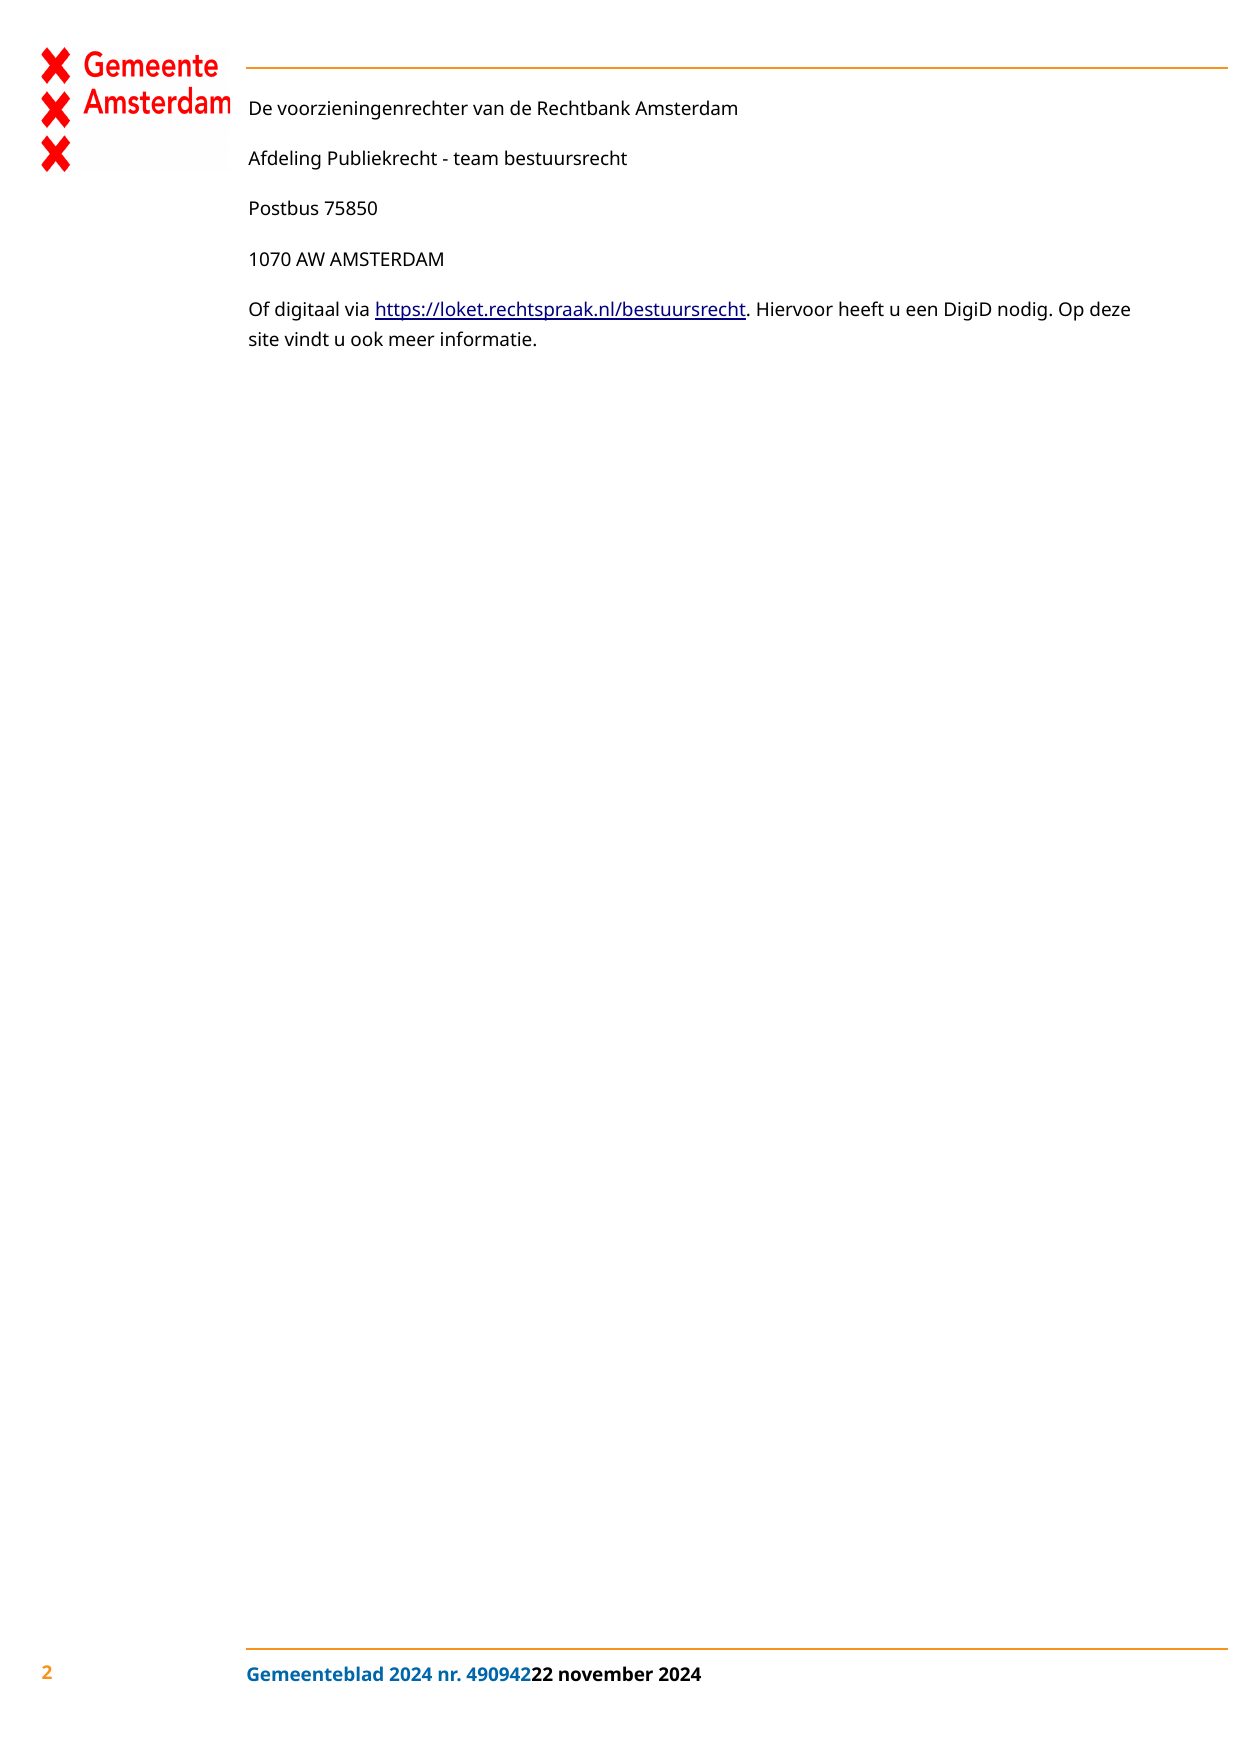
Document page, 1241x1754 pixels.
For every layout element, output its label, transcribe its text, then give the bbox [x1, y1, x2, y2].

text Of digitaal via https://loket.rechtspraak.nl/bestuursrecht. Hiervoor heeft u een DigiD nodig. Op deze site vindt u ook meer informatie. [248, 296, 1152, 352]
text Postbus 75850 [248, 196, 1152, 221]
text De voorzieningenrechter van de Rechtbank Amsterdam [248, 95, 1152, 121]
text 1070 AW AMSTERDAM [248, 246, 1152, 272]
picture [41, 47, 231, 172]
text Afdeling Publiekrecht - team bestuursrecht [248, 145, 1152, 171]
